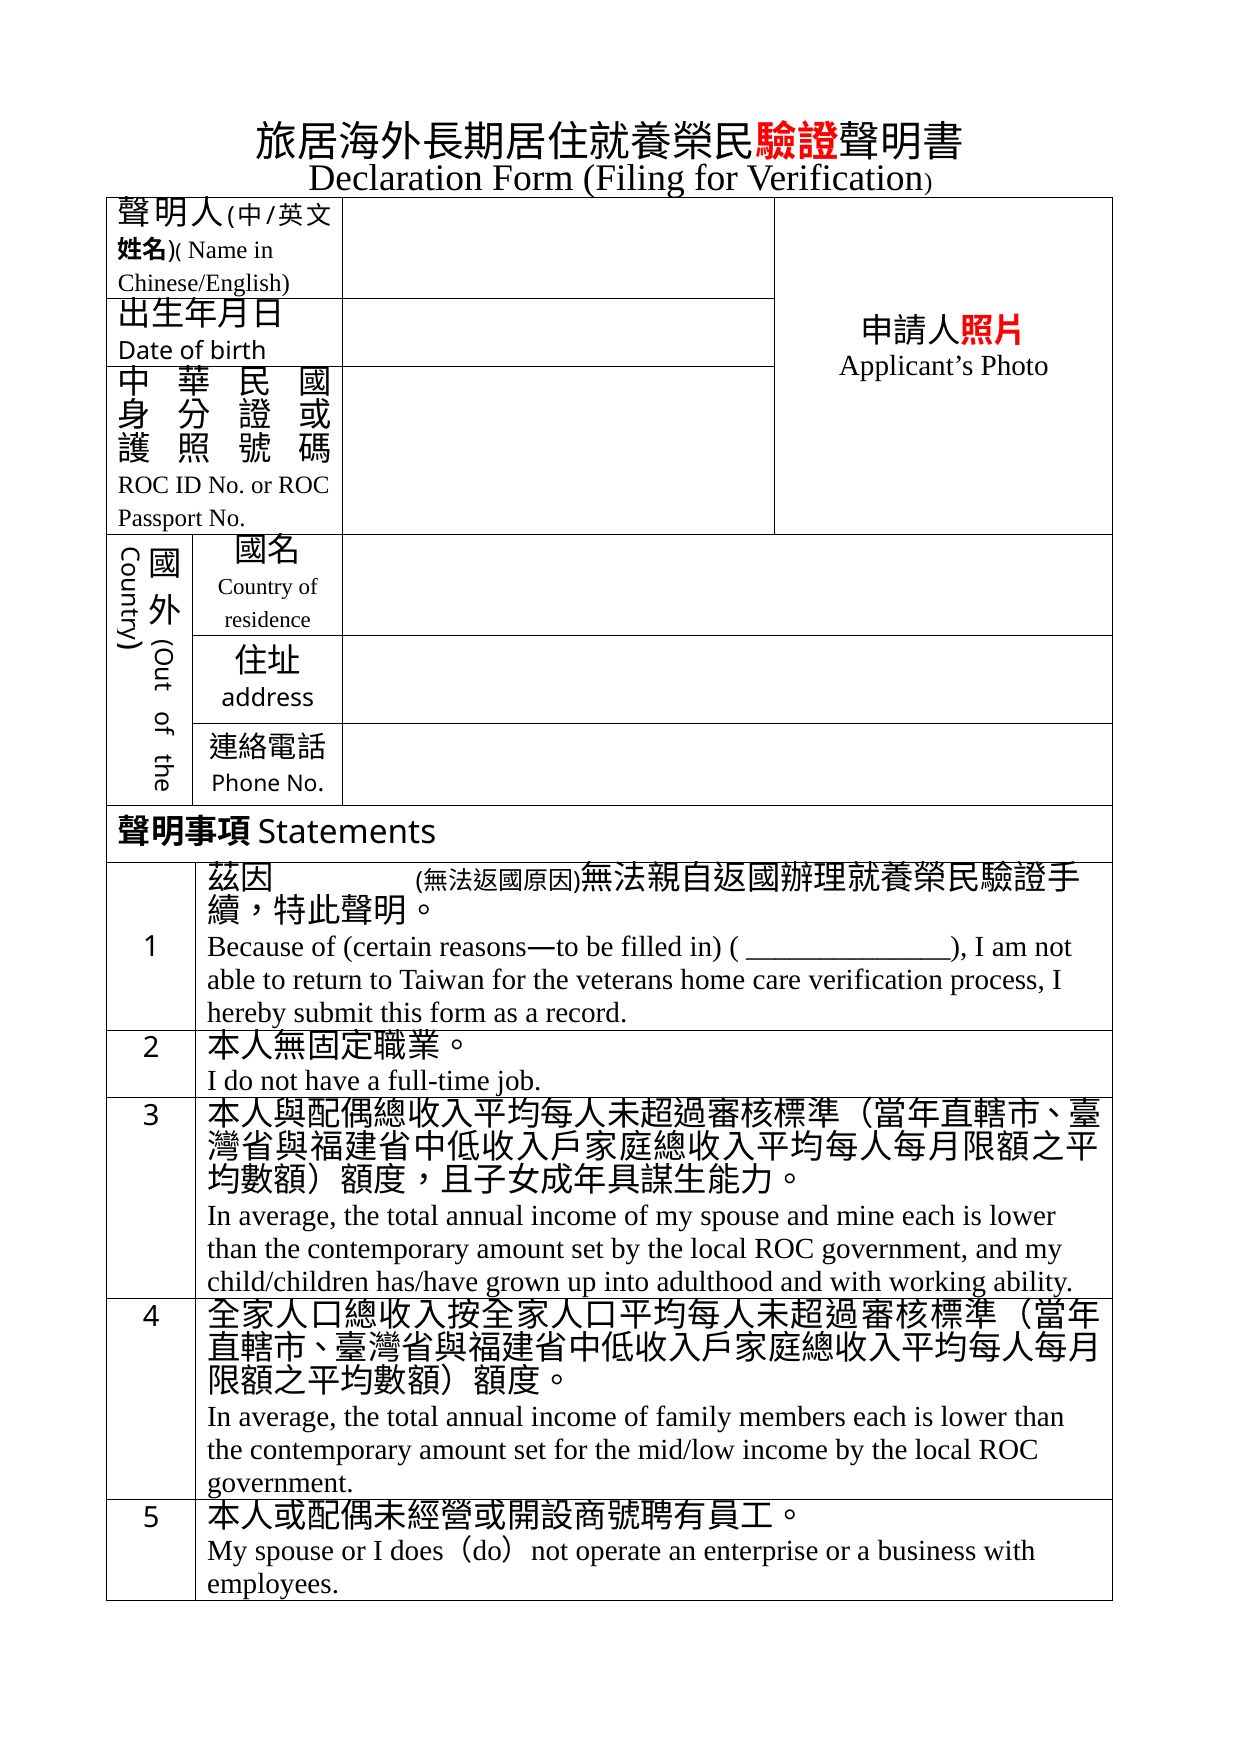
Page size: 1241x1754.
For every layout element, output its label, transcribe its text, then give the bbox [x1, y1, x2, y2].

text 旅居海外長期居住就養榮民驗證聲明書 [81, 126, 1138, 164]
table_cell 國外(Out of the Country) [107, 535, 192, 804]
table_cell 中華民國 身分證或 護照號碼 ROC ID No. or ROC Passport No. [107, 367, 342, 533]
table_cell [343, 535, 1112, 634]
table_cell 4 [107, 1299, 195, 1499]
table_cell [343, 299, 774, 366]
table_cell [343, 636, 1112, 723]
table_header 申請人照片 Applicant’s Photo [775, 198, 1112, 533]
table_cell 連絡電話 Phone No. [193, 724, 342, 804]
table_cell 5 [107, 1500, 195, 1600]
table_cell 2 [107, 1031, 195, 1097]
table_cell 聲明事項Statements [107, 806, 1112, 862]
table_cell 本人與配偶總收入平均每人未超過審核標準（當年直轄市、臺灣省與福建省中低收入戶家庭總收入平均每人每月限額之平均數額）額度，且子女成年具謀生能力。 In average, the total annual income of my spouse and mine each is lower than the contemporary amount set by the local ROC government, and my child/children has/have grown up into adulthood and with working ability. [196, 1098, 1112, 1298]
text Declaration Form (Filing for Verification) [118, 164, 592, 197]
table_cell 全家人口總收入按全家人口平均每人未超過審核標準（當年直轄市、臺灣省與福建省中低收入戶家庭總收入平均每人每月限額之平均數額）額度。 In average, the total annual income of family members each is lower than the contemporary amount set for the mid/low income by the local ROC government. [196, 1299, 1112, 1499]
table_cell 國名 Country of residence [193, 535, 342, 634]
table_cell 本人或配偶未經營或開設商號聘有員工。 My spouse or I does（do）not operate an enterprise or a business with employees. [196, 1500, 1112, 1600]
table_cell [343, 724, 1112, 804]
table_cell 出生年月日 Date of birth [107, 299, 342, 366]
table_header [343, 198, 774, 298]
table_cell 住址 address [193, 636, 342, 723]
table_cell 1 [107, 863, 195, 1029]
table_header 聲明人(中/英文姓名)( Name in Chinese/English) [107, 198, 342, 298]
table_cell 本人無固定職業。 I do not have a full-time job. [196, 1031, 1112, 1097]
table_cell [343, 367, 774, 533]
table_cell 3 [107, 1098, 195, 1298]
text Declaration Form (Filing for Verification) [587, 164, 1122, 197]
table_cell 茲因 (無法返國原因)無法親自返國辦理就養榮民驗證手續，特此聲明。 Because of (certain reasons—to be filled in) ( ______________), I am not able to return to Taiwan for the veterans home care verification process, I hereby submit this form as a record. [196, 863, 1112, 1029]
